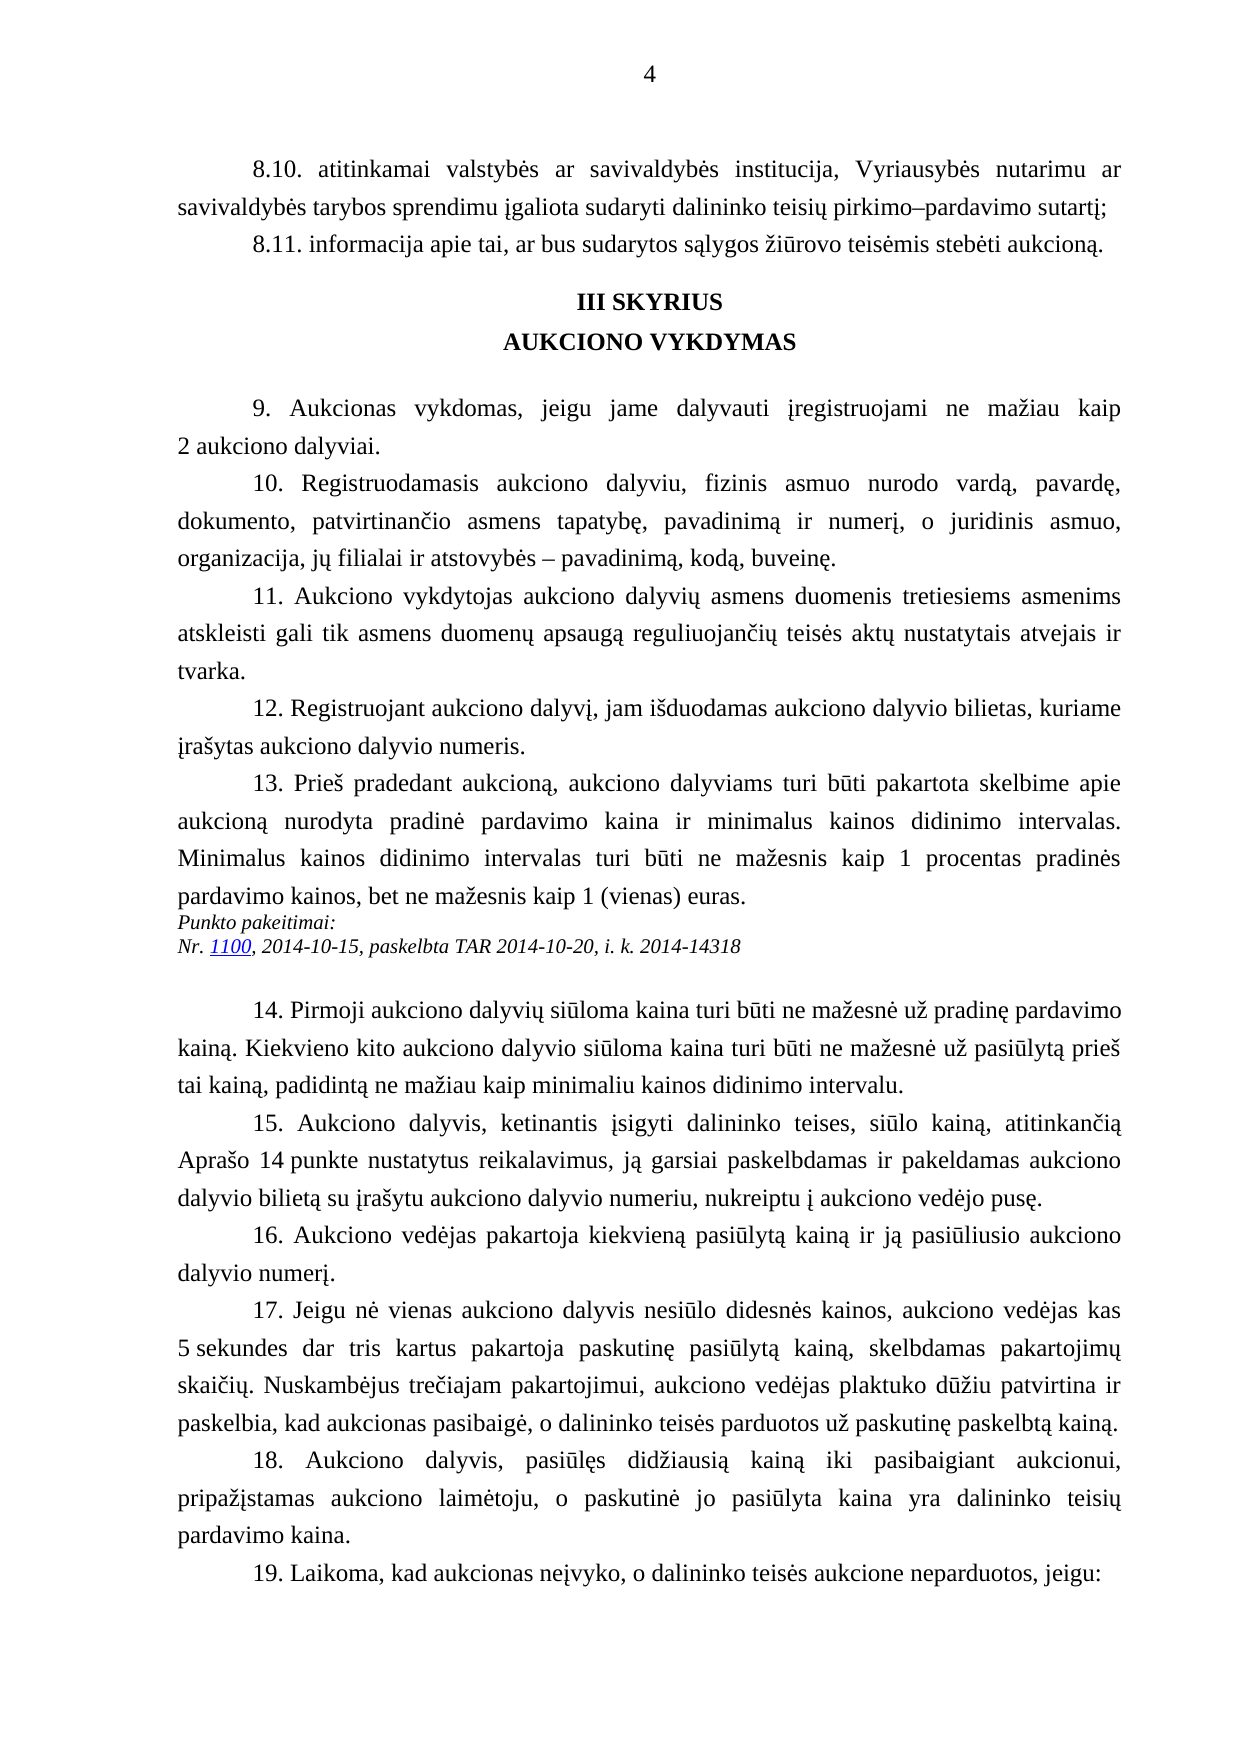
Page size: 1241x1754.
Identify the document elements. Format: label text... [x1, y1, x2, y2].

text 17. Jeigu nė vienas aukciono dalyvis nesiūlo didesnės kainos, aukciono vedėjas kas 5 sekundes dar tris kartus pakartoja paskutinę pasiūlytą kainą, skelbdamas pakartojimų skaičių. Nuskambėjus trečiajam pakartojimui, aukciono vedėjas plaktuko dūžiu patvirtina ir paskelbia, kad aukcionas pasibaigė, o dalininko teisės parduotos už paskutinę paskelbtą kainą. [177, 1287, 1122, 1437]
text 12. Registruojant aukciono dalyvį, jam išduodamas aukciono dalyvio bilietas, kuriame įrašytas aukciono dalyvio numeris. [177, 685, 1122, 760]
text III Skyrius [177, 287, 1122, 315]
text 8.11. informacija apie tai, ar bus sudarytos sąlygos žiūrovo teisėmis stebėti aukcioną. [177, 220, 1122, 258]
text 13. Prieš pradedant aukcioną, aukciono dalyviams turi būti pakartota skelbime apie aukcioną nurodyta pradinė pardavimo kaina ir minimalus kainos didinimo intervalas. Minimalus kainos didinimo intervalas turi būti ne mažesnis kaip 1 procentas pradinės pardavimo kainos, bet ne mažesnis kaip 1 (vienas) euras. [177, 760, 1122, 910]
text Nr. 1100, 2014-10-15, paskelbta TAR 2014-10-20, i. k. 2014-14318 [177, 934, 1122, 958]
text 9. Aukcionas vykdomas, jeigu jame dalyvauti įregistruojami ne mažiau kaip 2 aukciono dalyviai. [177, 385, 1122, 460]
text 14. Pirmoji aukciono dalyvių siūloma kaina turi būti ne mažesnė už pradinę pardavimo kainą. Kiekvieno kito aukciono dalyvio siūloma kaina turi būti ne mažesnė už pasiūlytą prieš tai kainą, padidintą ne mažiau kaip minimaliu kainos didinimo intervalu. [177, 987, 1122, 1099]
text 16. Aukciono vedėjas pakartoja kiekvieną pasiūlytą kainą ir ją pasiūliusio aukciono dalyvio numerį. [177, 1212, 1122, 1287]
text Punkto pakeitimai: [177, 910, 1122, 934]
text 8.10. atitinkamai valstybės ar savivaldybės institucija, Vyriausybės nutarimu ar savivaldybės tarybos sprendimu įgaliota sudaryti dalininko teisių pirkimo–pardavimo sutartį; [177, 145, 1122, 220]
text 15. Aukciono dalyvis, ketinantis įsigyti dalininko teises, siūlo kainą, atitinkančią Aprašo 14 punkte nustatytus reikalavimus, ją garsiai paskelbdamas ir pakeldamas aukciono dalyvio bilietą su įrašytu aukciono dalyvio numeriu, nukreiptu į aukciono vedėjo pusę. [177, 1099, 1122, 1212]
text 11. Aukciono vykdytojas aukciono dalyvių asmens duomenis tretiesiems asmenims atskleisti gali tik asmens duomenų apsaugą reguliuojančių teisės aktų nustatytais atvejais ir tvarka. [177, 572, 1122, 685]
text 18. Aukciono dalyvis, pasiūlęs didžiausią kainą iki pasibaigiant aukcionui, pripažįstamas aukciono laimėtoju, o paskutinė jo pasiūlyta kaina yra dalininko teisių pardavimo kaina. [177, 1437, 1122, 1549]
text AUKCIONO VYKDYMAS [177, 327, 1122, 356]
text 10. Registruodamasis aukciono dalyviu, fizinis asmuo nurodo vardą, pavardę, dokumento, patvirtinančio asmens tapatybę, pavadinimą ir numerį, o juridinis asmuo, organizacija, jų filialai ir atstovybės – pavadinimą, kodą, buveinę. [177, 460, 1122, 572]
text 19. Laikoma, kad aukcionas neįvyko, o dalininko teisės aukcione neparduotos, jeigu: [177, 1549, 1122, 1587]
